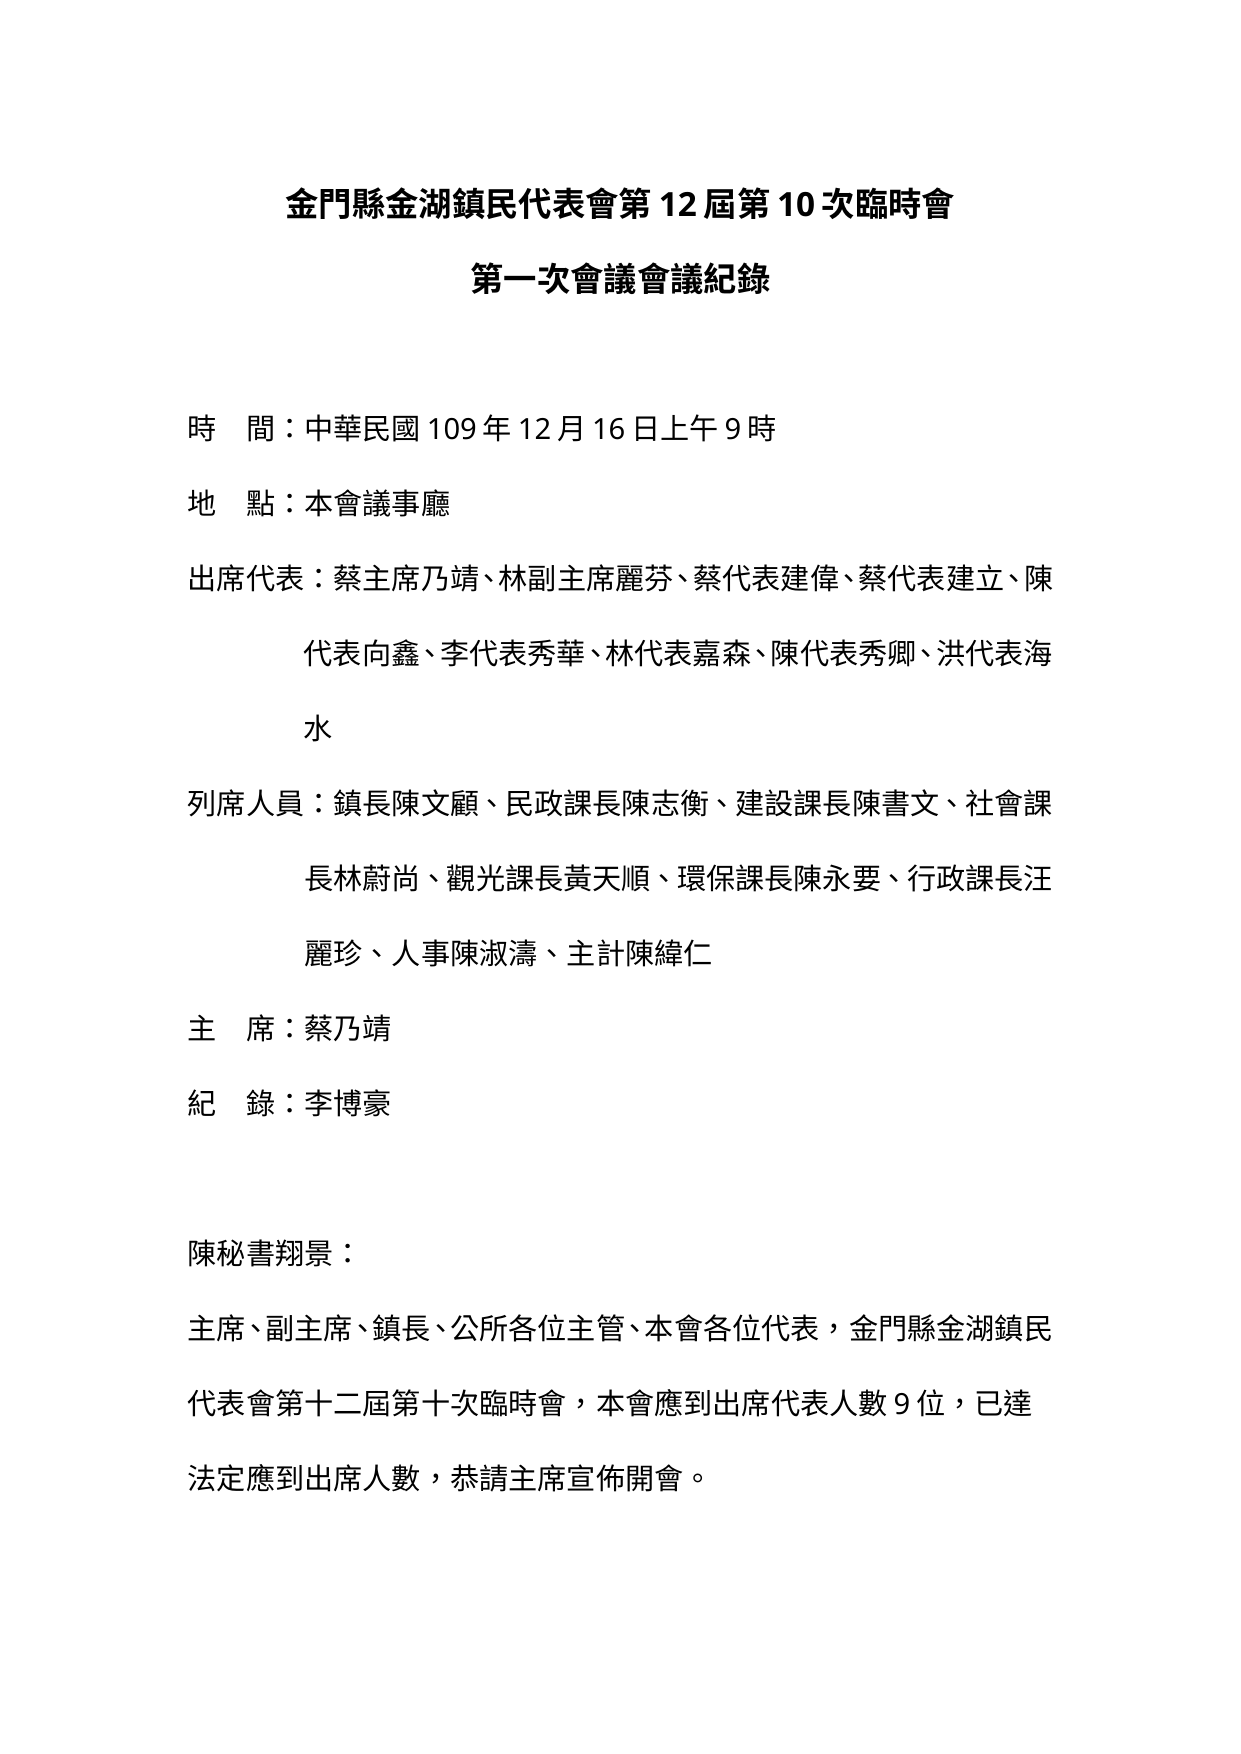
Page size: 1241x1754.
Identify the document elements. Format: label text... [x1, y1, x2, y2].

text 主 席：蔡乃靖 [187, 989, 1053, 1064]
text 主席、副主席、鎮長、公所各位主管、本會各位代表，金門縣金湖鎮民代表會第十二屆第十次臨時會，本會應到出席代表人數9位，已達法定應到出席人數，恭請主席宣佈開會。 [187, 1289, 1053, 1514]
text 第一次會議會議紀錄 [187, 239, 1053, 314]
text 紀 錄：李博豪 [187, 1064, 1053, 1139]
text 出席代表：蔡主席乃靖、林副主席麗芬、蔡代表建偉、蔡代表建立、陳代表向鑫、李代表秀華、林代表嘉森、陳代表秀卿、洪代表海水 [187, 539, 1053, 764]
text 地 點：本會議事廳 [187, 464, 1053, 539]
text 陳秘書翔景： [187, 1214, 1053, 1289]
text 列席人員：鎮長陳文顧、民政課長陳志衡、建設課長陳書文、社會課長林蔚尚、觀光課長黃天順、環保課長陳永要、行政課長汪麗珍、人事陳淑濤、主計陳緯仁 [187, 764, 1053, 989]
text 時 間：中華民國109年12月16日上午9時 [187, 389, 1053, 464]
text 金門縣金湖鎮民代表會第12屆第10次臨時會 [187, 164, 1053, 239]
